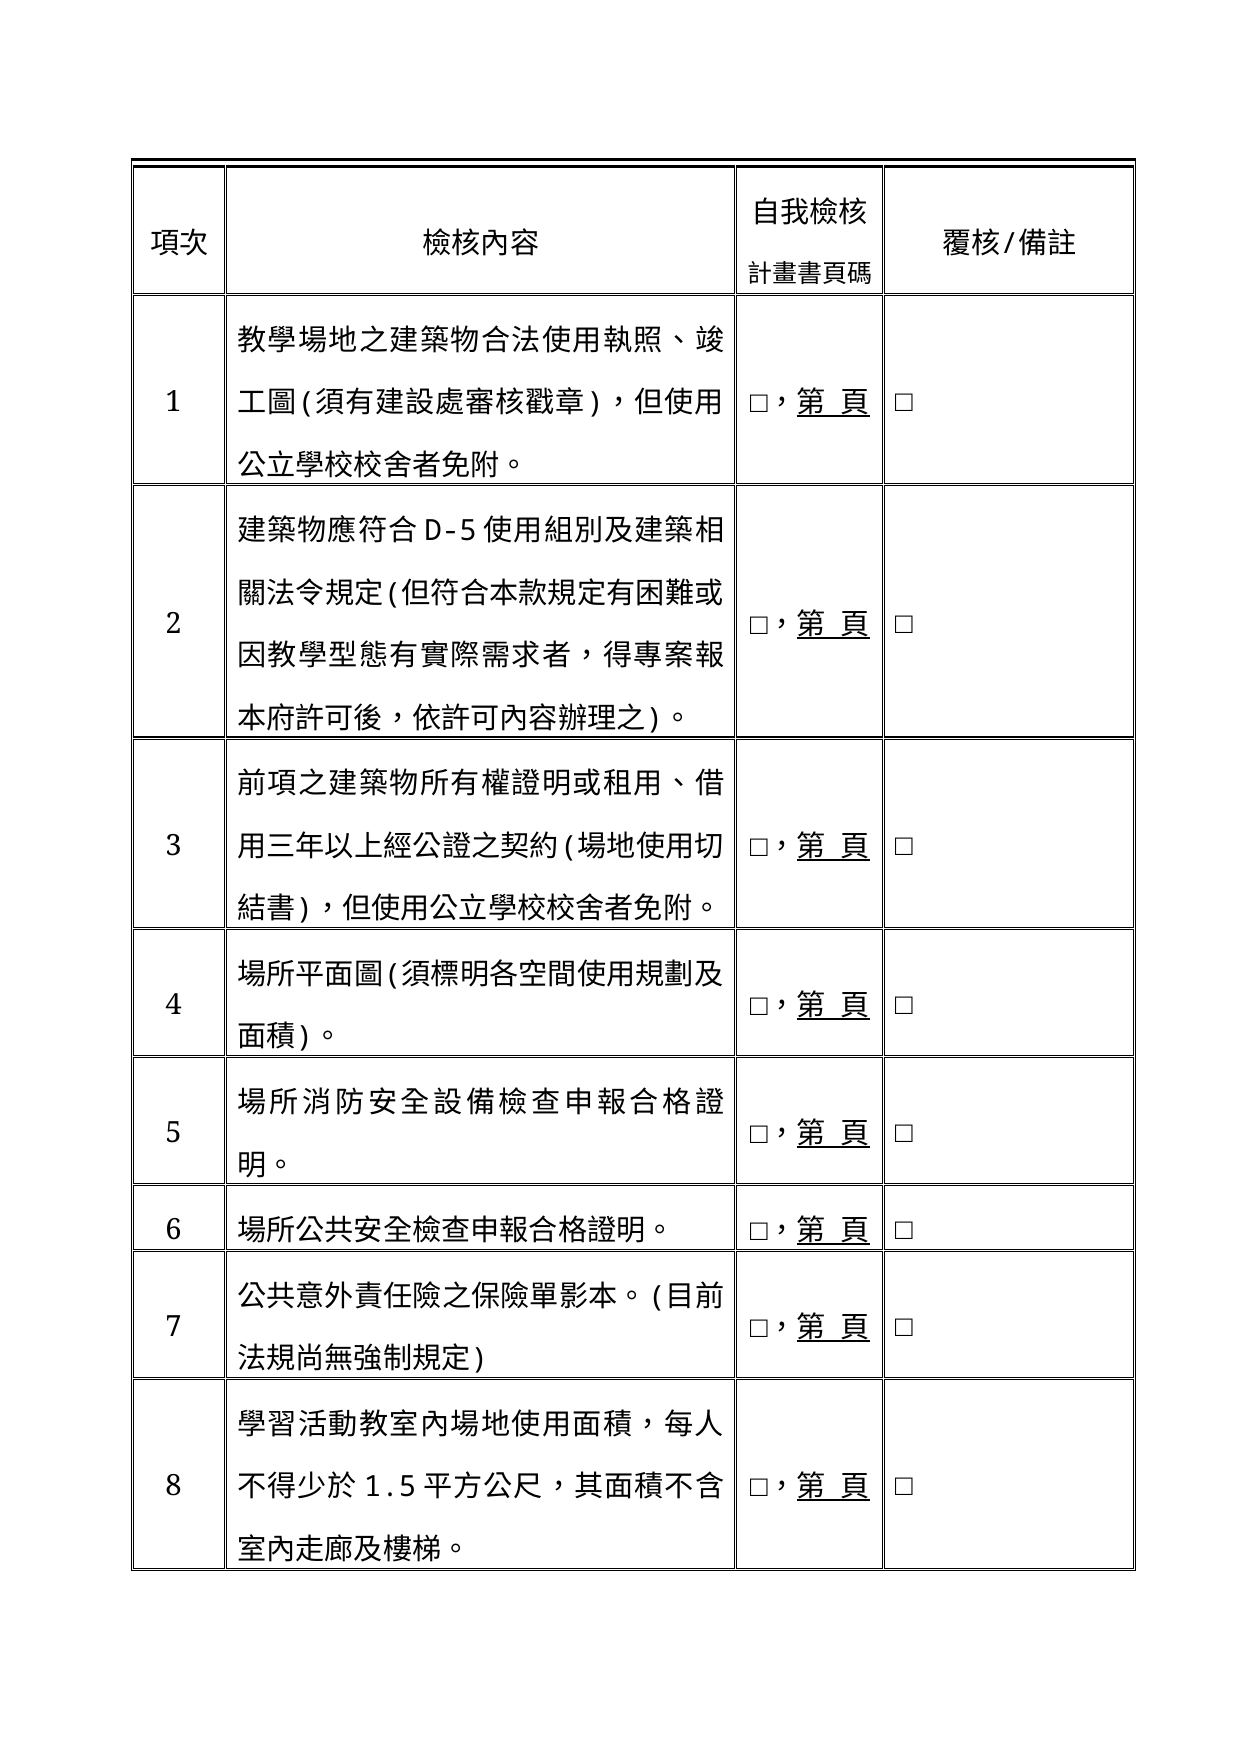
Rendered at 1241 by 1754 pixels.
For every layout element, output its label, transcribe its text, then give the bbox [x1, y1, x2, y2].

table_cell [134, 296, 224, 483]
table_cell 建築物應符合D-5使用組別及建築相關法令規定(但符合本款規定有困難或因教學型態有實際需求者，得專案報本府許可後，依許可內容辦理之)。 [227, 486, 734, 736]
table_cell □，第 頁 [737, 1058, 882, 1183]
table_cell [134, 1186, 224, 1249]
table_cell □ [885, 740, 1133, 927]
table_cell □ [885, 1058, 1133, 1183]
table_cell [134, 486, 224, 736]
table_cell 教學場地之建築物合法使用執照、竣工圖(須有建設處審核戳章)，但使用公立學校校舍者免附。 [227, 296, 734, 483]
table_header 項次 [132, 161, 226, 293]
table_cell 前項之建築物所有權證明或租用、借用三年以上經公證之契約(場地使用切結書)，但使用公立學校校舍者免附。 [227, 740, 734, 927]
table_cell [134, 1058, 224, 1183]
table_cell □，第 頁 [737, 1252, 882, 1377]
table_cell □，第 頁 [737, 930, 882, 1055]
table_cell □，第 頁 [737, 1186, 882, 1249]
table_cell 場所公共安全檢查申報合格證明。 [227, 1186, 734, 1249]
table_cell 學習活動教室內場地使用面積，每人不得少於1.5平方公尺，其面積不含室內走廊及樓梯。 [227, 1380, 734, 1568]
table_cell □，第 頁 [737, 486, 882, 736]
table_cell □，第 頁 [737, 296, 882, 483]
table_header [226, 161, 735, 165]
table_cell □，第 頁 [737, 1380, 882, 1568]
table_cell [134, 930, 224, 1055]
table_cell □ [885, 1380, 1133, 1568]
table_cell □ [885, 486, 1133, 736]
table_cell □，第 頁 [737, 740, 882, 927]
table_cell □ [885, 1186, 1133, 1249]
table_cell □ [885, 930, 1133, 1055]
table_header 檢核內容 [227, 168, 734, 293]
table_cell [134, 1252, 224, 1377]
table_cell 公共意外責任險之保險單影本。(目前法規尚無強制規定) [227, 1252, 734, 1377]
table_header 覆核/備註 [884, 161, 1135, 293]
table_cell □ [885, 1252, 1133, 1377]
table_cell 場所消防安全設備檢查申報合格證明。 [227, 1058, 734, 1183]
table_cell □ [885, 296, 1133, 483]
table_cell [134, 740, 224, 927]
table_cell [134, 1380, 224, 1568]
table_header 自我檢核 計畫書頁碼 [735, 161, 884, 293]
table_cell 場所平面圖(須標明各空間使用規劃及面積)。 [227, 930, 734, 1055]
